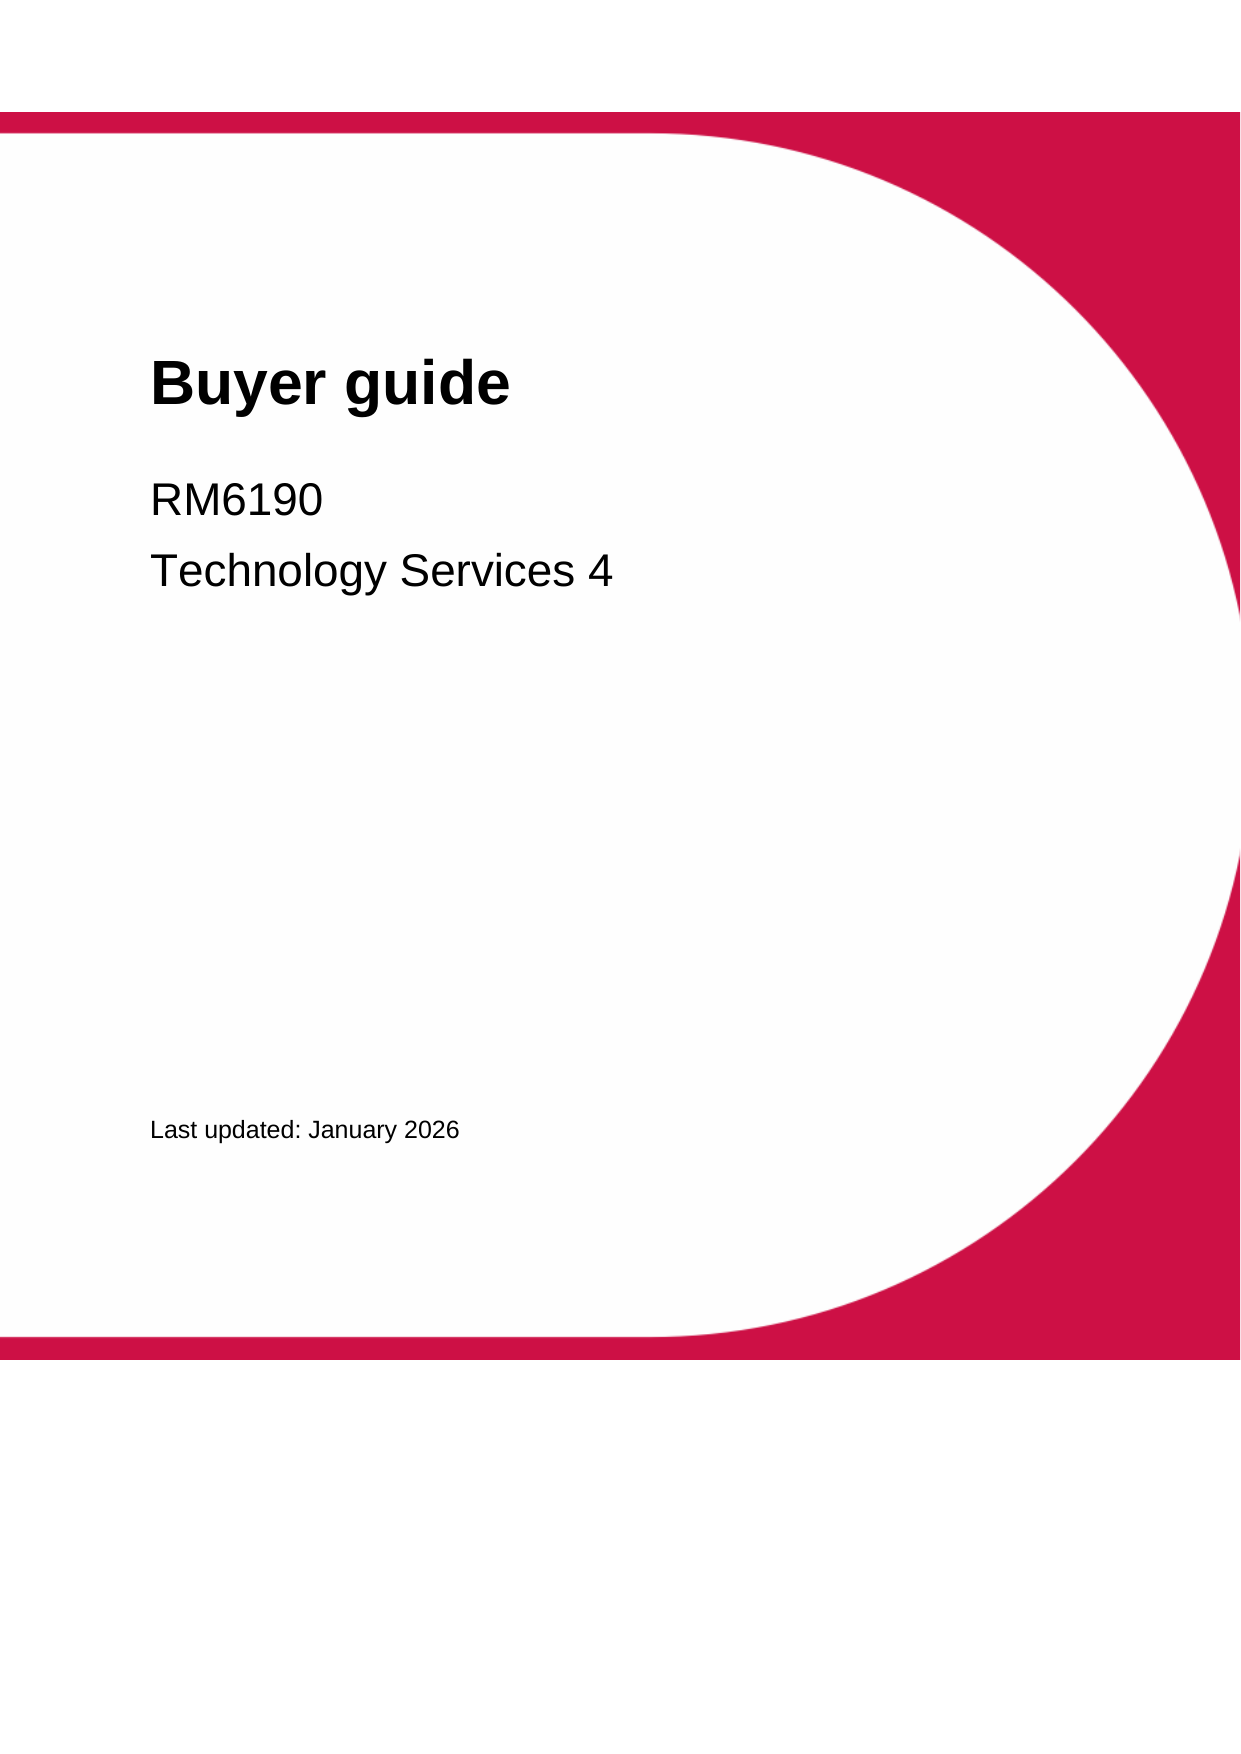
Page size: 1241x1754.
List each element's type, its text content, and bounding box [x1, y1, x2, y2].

title Technology Services 4 [150, 544, 1090, 596]
picture [0, 112, 1241, 1360]
title Buyer guide [150, 346, 1090, 417]
text Last updated: January 2026 [150, 1115, 1090, 1144]
title RM6190 [150, 472, 1090, 525]
